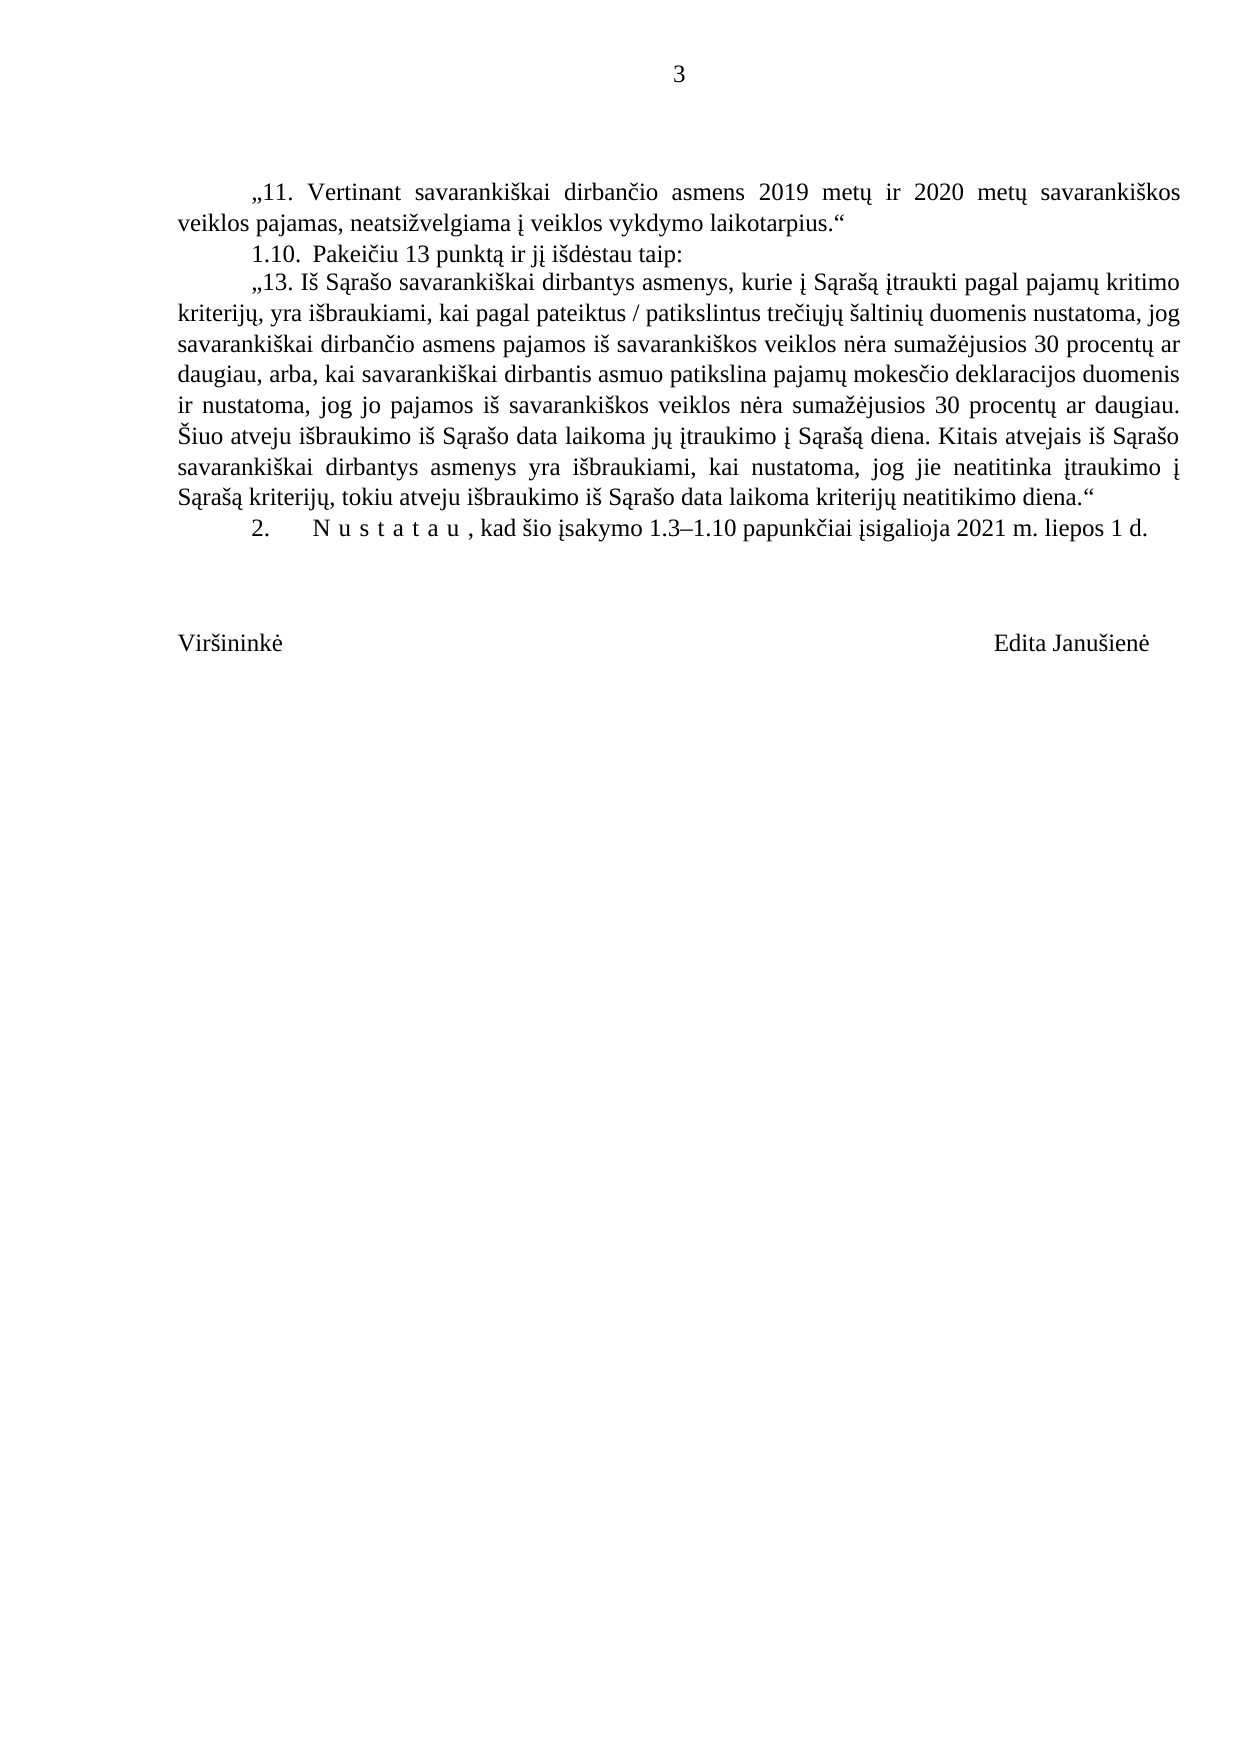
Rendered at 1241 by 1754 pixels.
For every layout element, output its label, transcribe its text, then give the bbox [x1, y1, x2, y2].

text „13. Iš Sąrašo savarankiškai dirbantys asmenys, kurie į Sąrašą įtraukti pagal pajamų kritimo kriterijų, yra išbraukiami, kai pagal pateiktus / patikslintus trečiųjų šaltinių duomenis nustatoma, jog savarankiškai dirbančio asmens pajamos iš savarankiškos veiklos nėra sumažėjusios 30 procentų ar daugiau, arba, kai savarankiškai dirbantis asmuo patikslina pajamų mokesčio deklaracijos duomenis ir nustatoma, jog jo pajamos iš savarankiškos veiklos nėra sumažėjusios 30 procentų ar daugiau. Šiuo atveju išbraukimo iš Sąrašo data laikoma jų įtraukimo į Sąrašą diena. Kitais atvejais iš Sąrašo savarankiškai dirbantys asmenys yra išbraukiami, kai nustatoma, jog jie neatitinka įtraukimo į Sąrašą kriterijų, tokiu atveju išbraukimo iš Sąrašo data laikoma kriterijų neatitikimo diena.“ [177, 267, 1181, 511]
text „11. Vertinant savarankiškai dirbančio asmens 2019 metų ir 2020 metų savarankiškos veiklos pajamas, neatsižvelgiama į veiklos vykdymo laikotarpius.“ [177, 177, 1181, 237]
text 1.10. Pakeičiu 13 punktą ir jį išdėstau taip: [177, 239, 1181, 267]
text Viršininkė Edita Janušienė [177, 628, 1181, 657]
text 2. Nustatau, kad šio įsakymo 1.3–1.10 papunkčiai įsigalioja 2021 m. liepos 1 d. [177, 513, 1181, 542]
